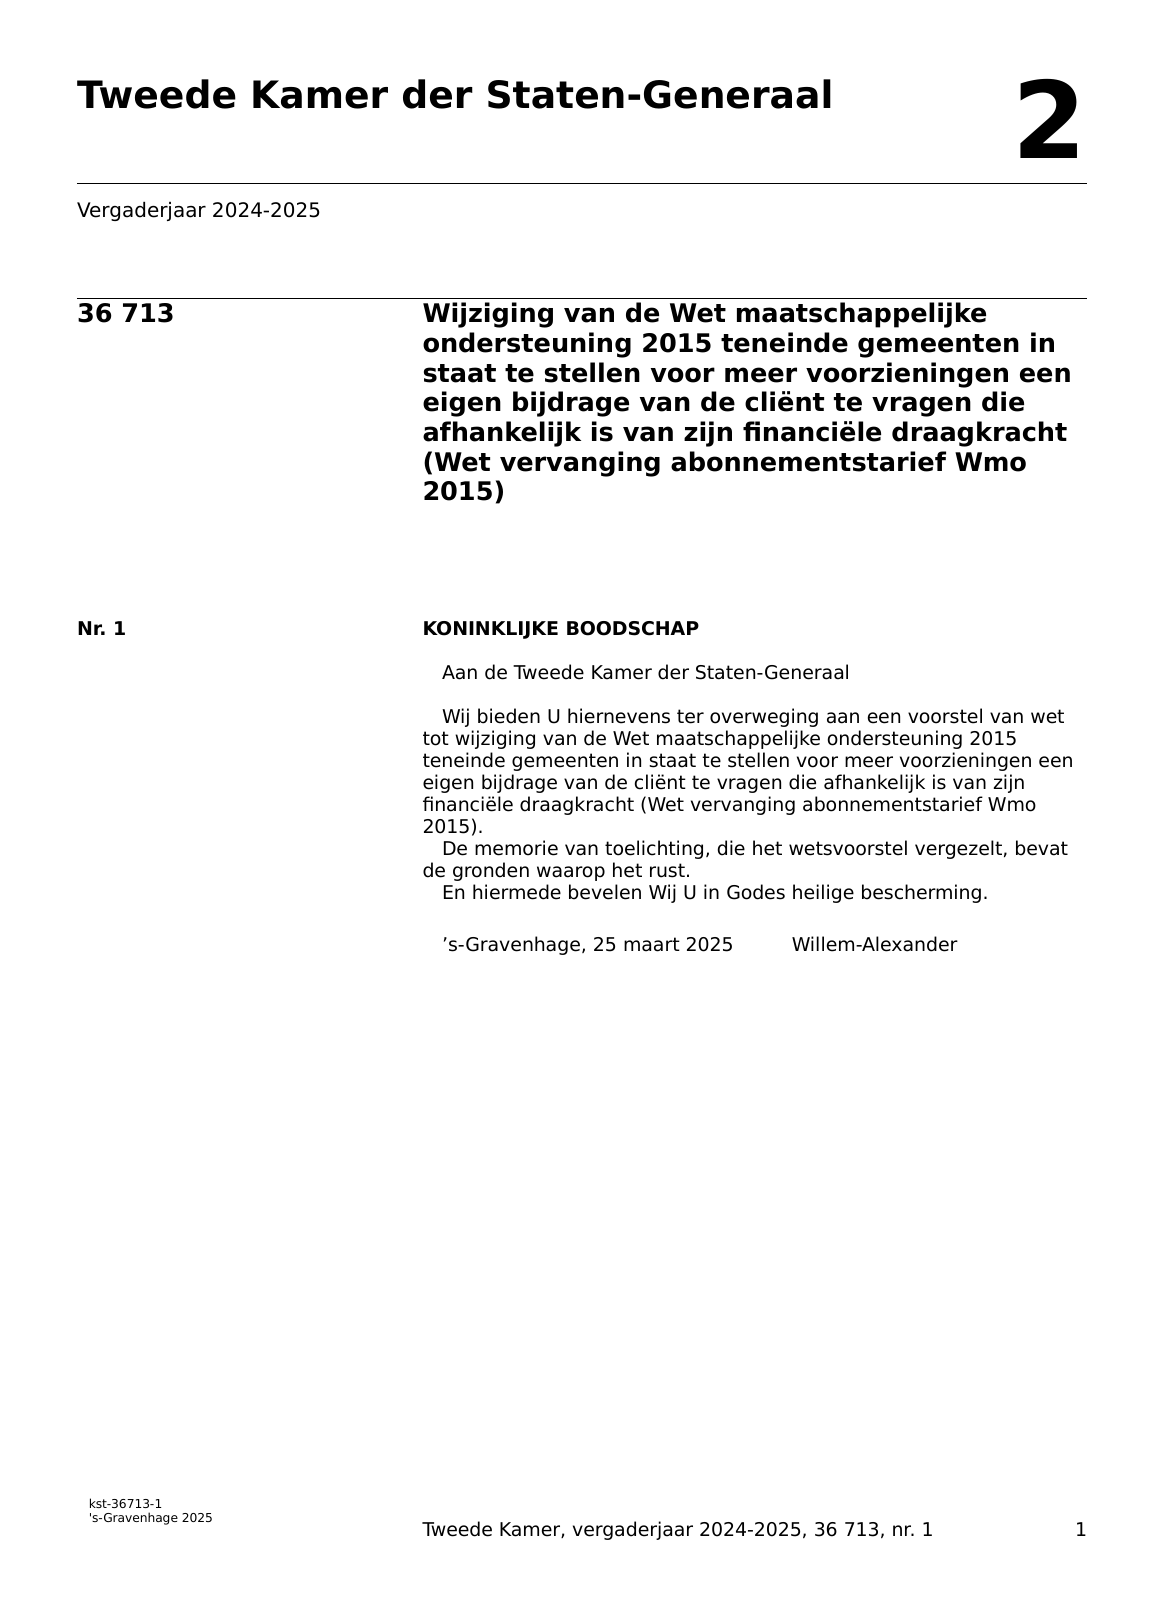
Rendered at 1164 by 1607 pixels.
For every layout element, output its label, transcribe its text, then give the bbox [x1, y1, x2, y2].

table_header Tweede Kamer der Staten-Generaal [77, 59, 886, 183]
text ’s-Gravenhage, 25 maart 2025 Willem-Alexander [422, 934, 1087, 956]
text kst-36713-1 [88, 1497, 323, 1511]
table_cell Vergaderjaar 2024-2025 [77, 184, 1087, 298]
text En hiermede bevelen Wij U in Godes heilige bescherming. [422, 882, 1087, 904]
table_header 2 [886, 59, 1087, 183]
text De memorie van toelichting, die het wetsvoorstel vergezelt, bevat de gronden waarop het rust. [422, 838, 1087, 882]
text Wij bieden U hiernevens ter overweging aan een voorstel van wet tot wijziging van de Wet maatschappelijke ondersteuning 2015 teneinde gemeenten in staat te stellen voor meer voorzieningen een eigen bijdrage van de cliënt te vragen die afhankelijk is van zijn financiële draagkracht (Wet vervanging abonnementstarief Wmo 2015). [422, 706, 1087, 838]
subtitle 36 713 Wijziging van de Wet maatschappelijke ondersteuning 2015 teneinde gemeenten in staat te stellen voor meer voorzieningen een eigen bijdrage van de cliënt te vragen die afhankelijk is van zijn financiële draagkracht (Wet vervanging abonnementstarief Wmo 2015) [77, 299, 1087, 507]
text 's-Gravenhage 2025 [88, 1511, 323, 1525]
text Aan de Tweede Kamer der Staten-Generaal [422, 662, 1087, 684]
subtitle Nr. 1 KONINKLIJKE BOODSCHAP [77, 618, 1087, 640]
